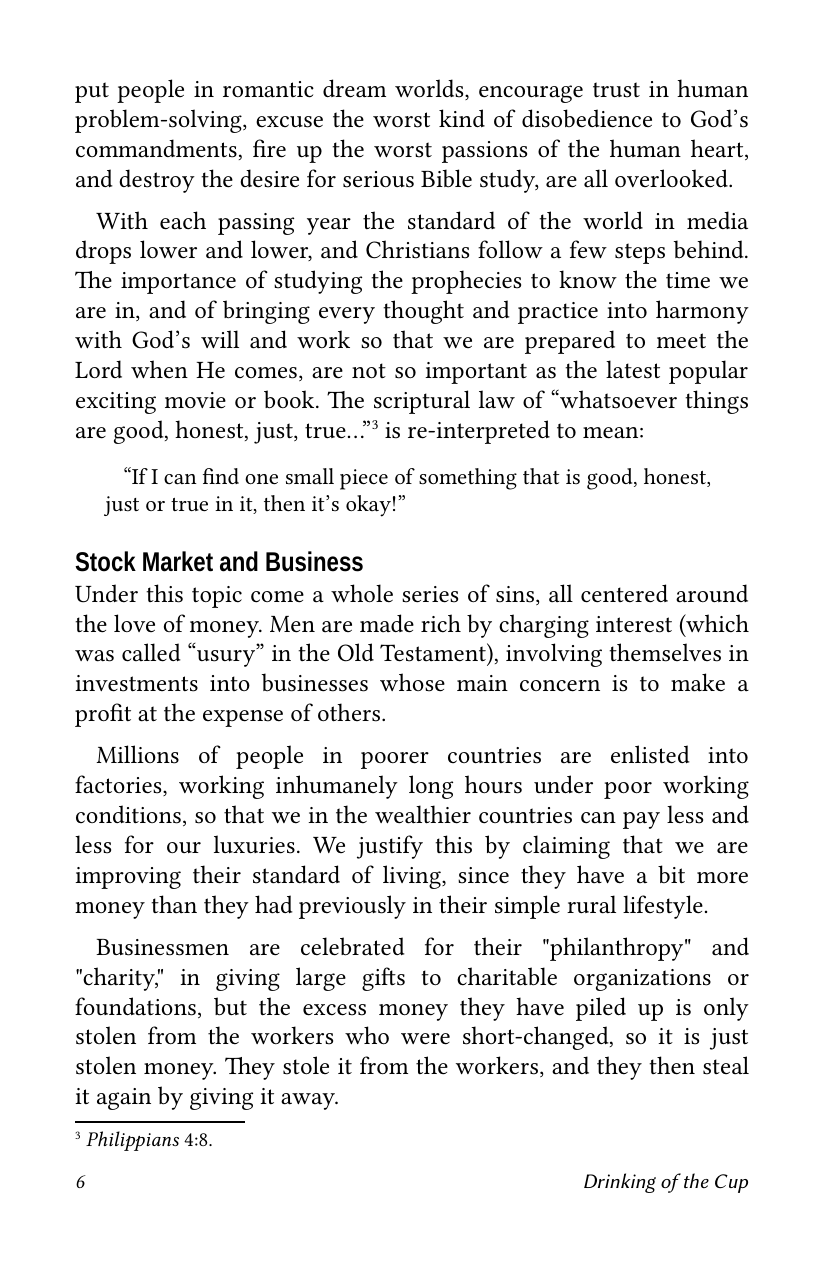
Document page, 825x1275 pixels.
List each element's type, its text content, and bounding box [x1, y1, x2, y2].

text “If I can find one small piece of something that is good, honest, just or true in it, then it’s okay!” [105, 464, 720, 517]
subtitle Stock Market and Business [75, 546, 750, 577]
text With each passing year the standard of the world in media drops lower and lower, and Christians follow a few steps behind. The importance of studying the prophecies to know the time we are in, and of bringing every thought and practice into harmony with God’s will and work so that we are prepared to meet the Lord when He comes, are not so important as the latest popular exciting movie or book. The scriptural law of “whatsoever things are good, honest, just, true…” is re-interpreted to mean: [75, 207, 750, 444]
text put people in romantic dream worlds, encourage trust in human problem-solving, excuse the worst kind of disobedience to God’s commandments, fire up the worst passions of the human heart, and destroy the desire for serious Bible study, are all overlooked. [75, 75, 750, 193]
text Under this topic come a whole series of sins, all centered around the love of money. Men are made rich by charging interest (which was called “usury” in the Old Testament), involving themselves in investments into businesses whose main concern is to make a profit at the expense of others. [75, 580, 750, 728]
text Philippians 4:8. [75, 1128, 750, 1152]
text Businessmen are celebrated for their "philanthropy" and "charity," in giving large gifts to charitable organizations or foundations, but the excess money they have piled up is only stolen from the workers who were short-changed, so it is just stolen money. They stole it from the workers, and they then steal it again by giving it away. [75, 933, 750, 1111]
text Millions of people in poorer countries are enlisted into factories, working inhumanely long hours under poor working conditions, so that we in the wealthier countries can pay less and less for our luxuries. We justify this by claiming that we are improving their standard of living, since they have a bit more money than they had previously in their simple rural lifestyle. [75, 741, 750, 919]
